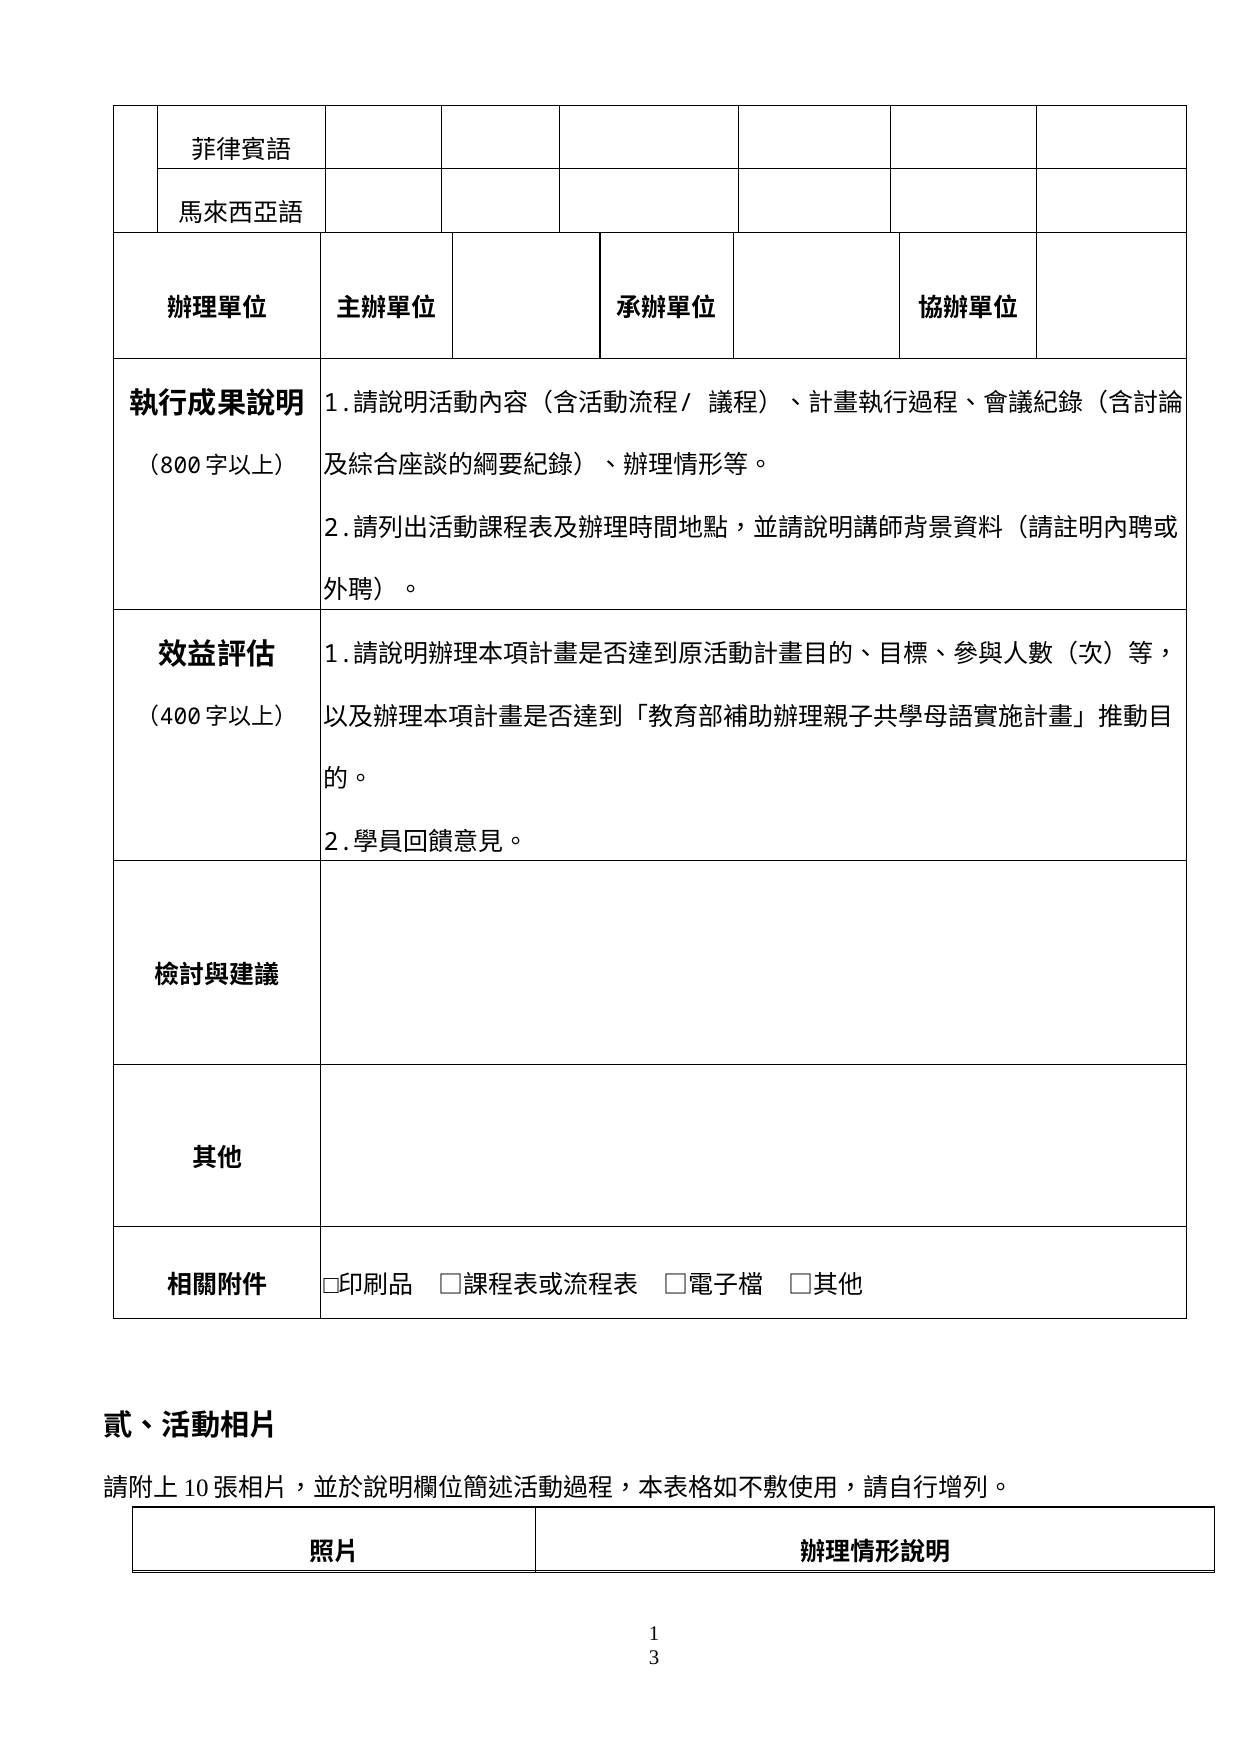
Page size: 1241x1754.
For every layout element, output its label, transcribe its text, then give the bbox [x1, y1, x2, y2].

table_cell 辦理單位 [114, 233, 320, 358]
table_cell 馬來西亞語 [158, 169, 325, 232]
table_cell 執行成果說明 （800字以上） [114, 359, 320, 609]
table_cell [442, 106, 559, 168]
table_cell 菲律賓語 [158, 106, 325, 168]
table_cell 檢討與建議 [114, 861, 320, 1064]
table_cell [1037, 169, 1186, 232]
table_cell [442, 169, 559, 232]
table_cell [734, 233, 899, 358]
table_cell [453, 233, 599, 358]
table_cell [1037, 106, 1186, 168]
table_cell [739, 169, 890, 232]
table_cell [560, 106, 738, 168]
table_cell 主辦單位 [321, 233, 452, 358]
table_cell [326, 169, 441, 232]
table_cell [321, 861, 1186, 1064]
table_header 辦理情形說明 [536, 1508, 1214, 1570]
table_cell 其他 [114, 1065, 320, 1226]
table_cell [891, 169, 1036, 232]
table_cell [560, 169, 738, 232]
table_cell [891, 106, 1036, 168]
table_cell 1.請說明活動內容（含活動流程/ 議程）、計畫執行過程、會議紀錄（含討論及綜合座談的綱要紀錄）、辦理情形等。 2.請列出活動課程表及辦理時間地點，並請說明講師背景資料（請註明內聘或外聘）。 [321, 359, 1186, 609]
table_cell 承辦單位 [601, 233, 733, 358]
table_cell [114, 106, 157, 232]
table_cell 1.請說明辦理本項計畫是否達到原活動計畫目的、目標、參與人數（次）等，以及辦理本項計畫是否達到「教育部補助辦理親子共學母語實施計畫」推動目的。 2.學員回饋意見。 [321, 610, 1186, 860]
table_cell □印刷品 □課程表或流程表 □電子檔 □其他 [321, 1227, 1186, 1318]
table_header 照片 [133, 1508, 535, 1570]
text 貳、活動相片 [74, 1381, 1167, 1444]
table_cell 相關附件 [114, 1227, 320, 1318]
text 請附上10張相片，並於說明欄位簡述活動過程，本表格如不敷使用，請自行增列。 [74, 1444, 1167, 1506]
table_cell [321, 1065, 1186, 1226]
table_cell [739, 106, 890, 168]
table_cell 效益評估 （400字以上） [114, 610, 320, 860]
table_cell [1037, 233, 1186, 358]
table_cell [326, 106, 441, 168]
table_cell 協辦單位 [900, 233, 1036, 358]
